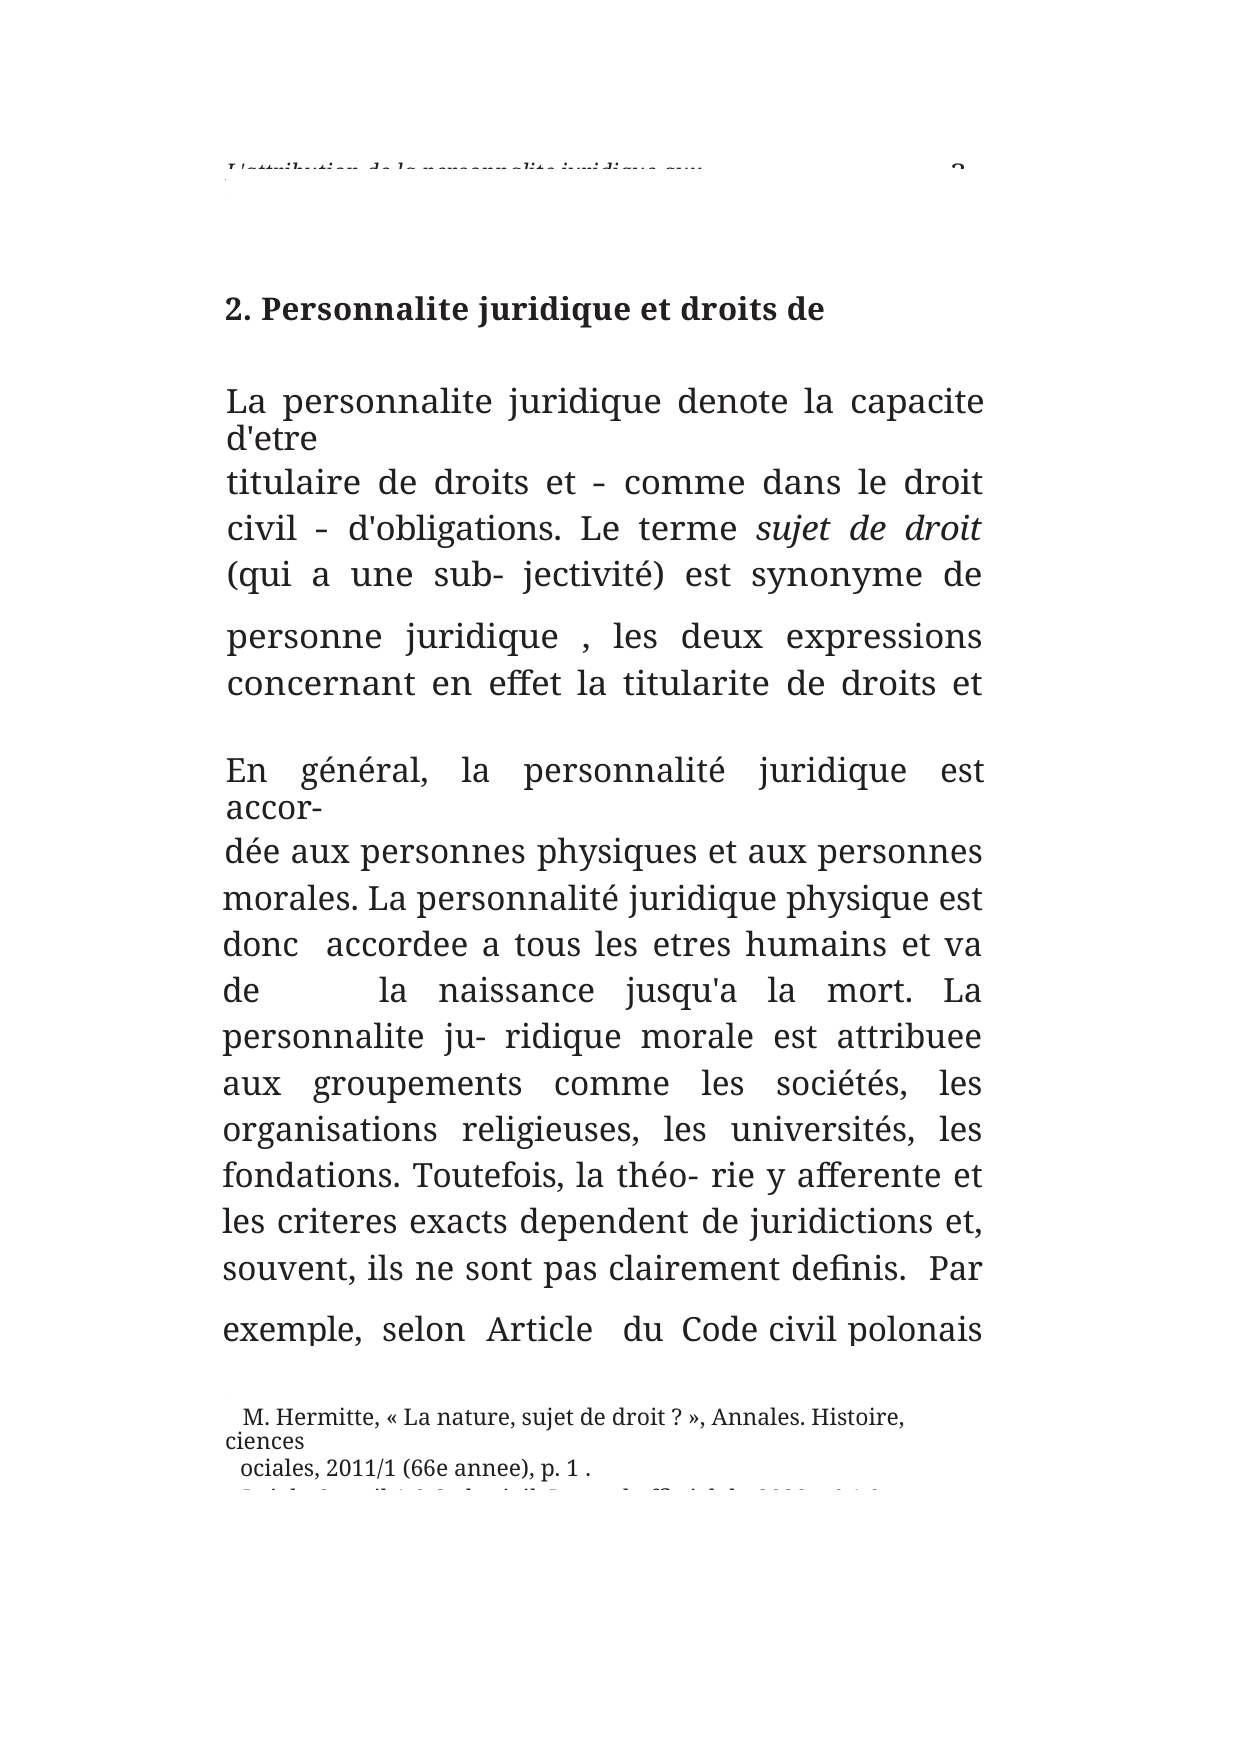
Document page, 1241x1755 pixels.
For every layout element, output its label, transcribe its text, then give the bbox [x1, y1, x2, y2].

text M. Hermitte, « La nature, sujet de droit ? », Annales. Histoire, ciences [225, 1405, 975, 1454]
text titulaire de droits et - comme dans le droit civil - d'obligations. Le terme sujet de droit (qui a une sub- jectivité) est synonyme de personne juridique , les deux expressions concernant en effet la titularite de droits et d'obligations. Un droit est correlatif a l'obligation d'une autre personne. [226, 459, 983, 699]
text En général, la personnalité juridique est accor- [225, 753, 985, 827]
text Loi du 2 avril 1 6 Code civil, Journal offi ciel du 2020, n° 1 0. [225, 1483, 975, 1489]
text dée aux personnes physiques et aux personnes morales. La personnalité juridique physique est donc accordee a tous les etres humains et va de la naissance jusqu'a la mort. La personnalite ju- ridique morale est attribuee aux groupements comme les sociétés, les organisations religieuses, les universités, les fondations. Toutefois, la théo- rie y afferente et les criteres exacts dependent de juridictions et, souvent, ils ne sont pas clairement definis. Par exemple, selon Article du Code civil polonais , « sont des personnes morales, le Trésor public et les unités organisationnelles aux- [222, 828, 983, 1346]
text La personnalite juridique denote la capacite d'etre [226, 384, 985, 458]
text L'attribution de la personnalite juridique aux elements. [226, 160, 750, 169]
text 2 [950, 160, 974, 186]
text 2. Personnalite juridique et droits de l'homme [225, 293, 912, 329]
text ociales, 2011/1 (66e annee), p. 1 . [227, 1454, 975, 1483]
